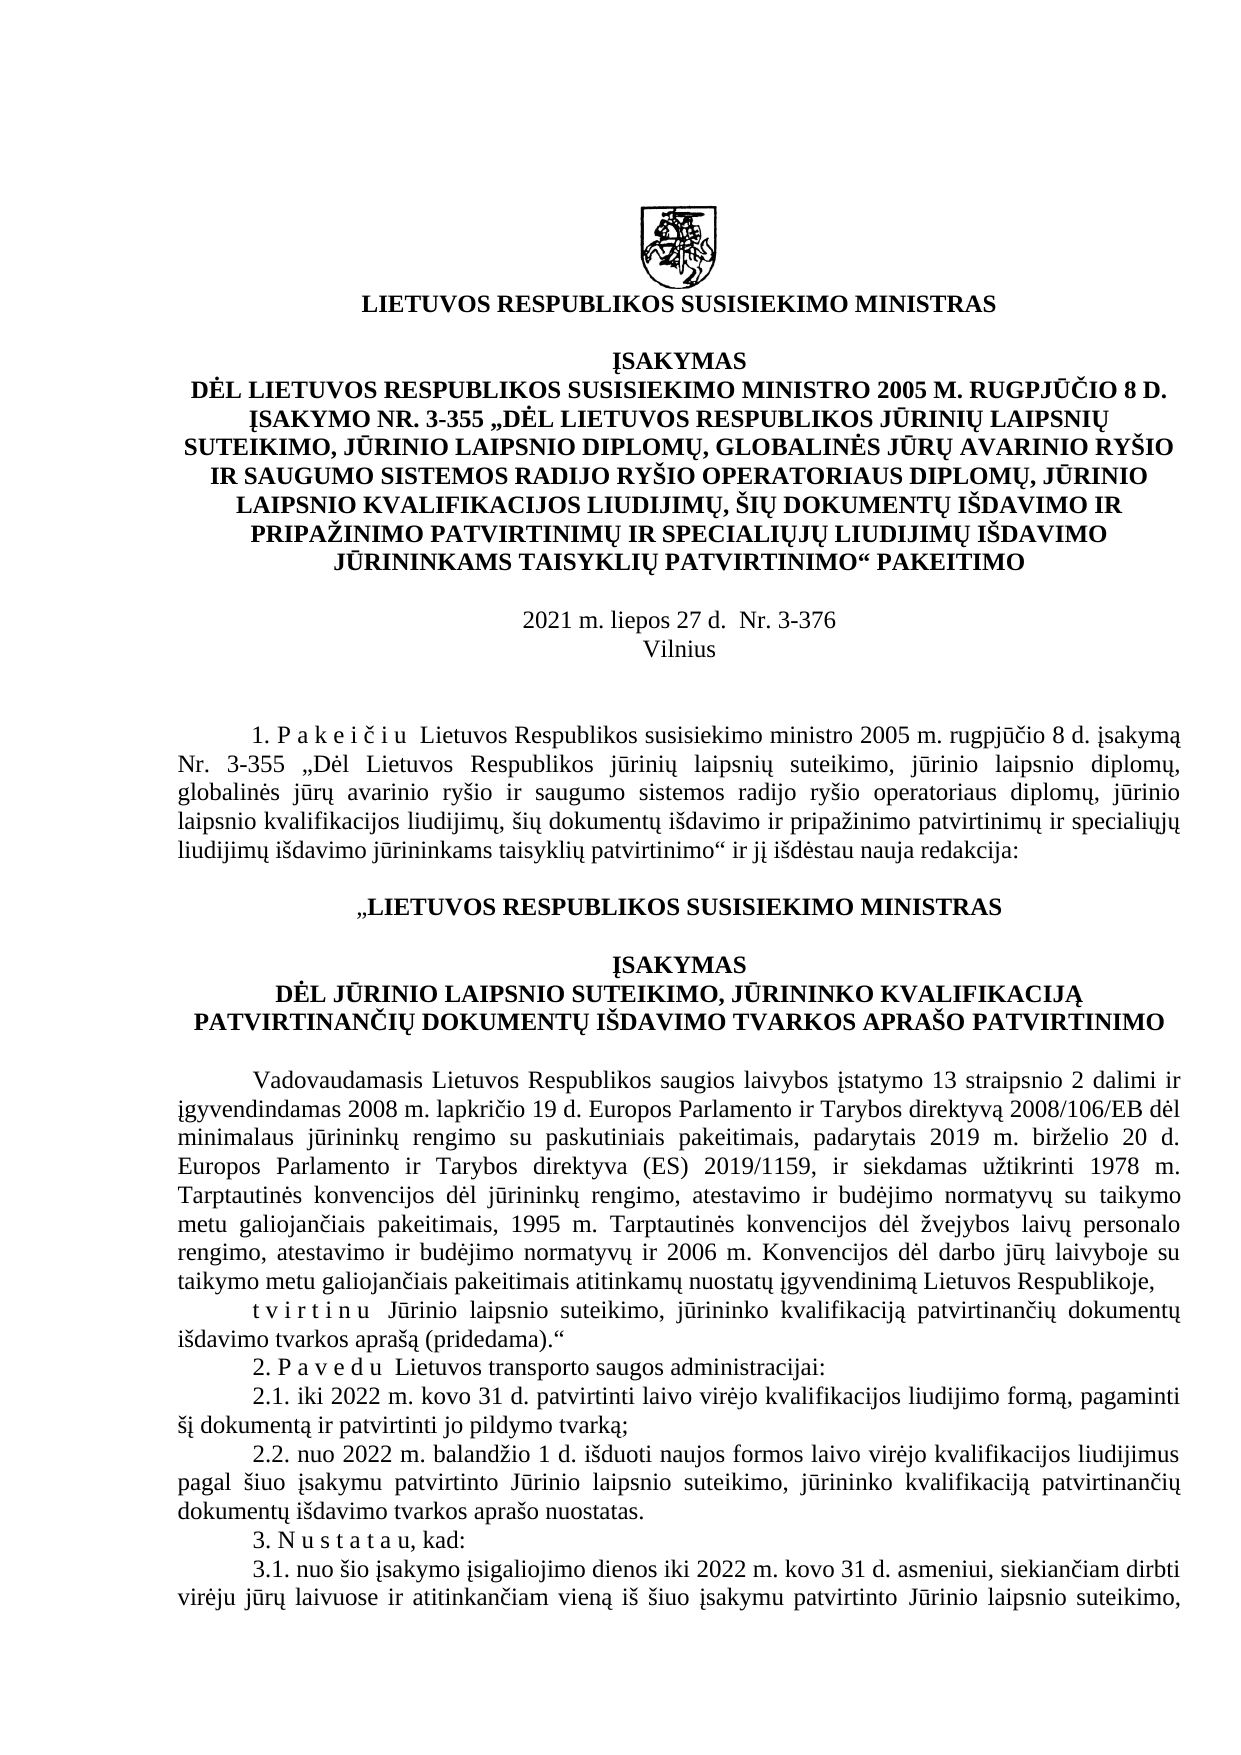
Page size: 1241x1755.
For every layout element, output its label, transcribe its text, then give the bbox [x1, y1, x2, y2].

text Vilnius [177, 634, 1181, 662]
text DĖL JŪRINIO LAIPSNIO SUTEIKIMO, JŪRININKO KVALIFIKACIJĄ PATVIRTINANČIŲ DOKUMENTŲ IŠDAVIMO TVARKOS APRAŠO PATVIRTINIMO [177, 979, 1181, 1036]
text „LIETUVOS RESPUBLIKOS SUSISIEKIMO MINISTRAS [177, 892, 1181, 921]
text 3.1. nuo šio įsakymo įsigaliojimo dienos iki 2022 m. kovo 31 d. asmeniui, siekiančiam dirbti virėju jūrų laivuose ir atitinkančiam vieną iš šiuo įsakymu patvirtinto Jūrinio laipsnio suteikimo, [177, 1554, 1181, 1611]
text 3. N u s t a t a u, kad: [177, 1525, 1181, 1554]
text 2021 m. liepos 27 d. Nr. 3-376 [177, 605, 1181, 634]
text 1. Pakeičiu Lietuvos Respublikos susisiekimo ministro 2005 m. rugpjūčio 8 d. įsakymą Nr. 3-355 „Dėl Lietuvos Respublikos jūrinių laipsnių suteikimo, jūrinio laipsnio diplomų, globalinės jūrų avarinio ryšio ir saugumo sistemos radijo ryšio operatoriaus diplomų, jūrinio laipsnio kvalifikacijos liudijimų, šių dokumentų išdavimo ir pripažinimo patvirtinimų ir specialiųjų liudijimų išdavimo jūrininkams taisyklių patvirtinimo“ ir jį išdėstau nauja redakcija: [177, 720, 1181, 864]
text PRIPAŽINIMO PATVIRTINIMŲ IR SPECIALIŲJŲ LIUDIJIMŲ IŠDAVIMO JŪRININKAMS TAISYKLIŲ PATVIRTINIMO“ PAKEITIMO [177, 519, 1181, 576]
text 2. Pavedu Lietuvos transporto saugos administracijai: [177, 1352, 1181, 1381]
text Vadovaudamasis Lietuvos Respublikos saugios laivybos įstatymo 13 straipsnio 2 dalimi ir įgyvendindamas 2008 m. lapkričio 19 d. Europos Parlamento ir Tarybos direktyvą 2008/106/EB dėl minimalaus jūrininkų rengimo su paskutiniais pakeitimais, padarytais 2019 m. birželio 20 d. Europos Parlamento ir Tarybos direktyva (ES) 2019/1159, ir siekdamas užtikrinti 1978 m. Tarptautinės konvencijos dėl jūrininkų rengimo, atestavimo ir budėjimo normatyvų su taikymo metu galiojančiais pakeitimais, 1995 m. Tarptautinės konvencijos dėl žvejybos laivų personalo rengimo, atestavimo ir budėjimo normatyvų ir 2006 m. Konvencijos dėl darbo jūrų laivyboje su taikymo metu galiojančiais pakeitimais atitinkamų nuostatų įgyvendinimą Lietuvos Respublikoje, [177, 1065, 1181, 1295]
text 2.1. iki 2022 m. kovo 31 d. patvirtinti laivo virėjo kvalifikacijos liudijimo formą, pagaminti šį dokumentą ir patvirtinti jo pildymo tvarką; [177, 1381, 1181, 1439]
text DĖL LIETUVOS RESPUBLIKOS SUSISIEKIMO MINISTRO 2005 M. RUGPJŪČIO 8 D. ĮSAKYMO NR. 3-355 „DĖL LIETUVOS RESPUBLIKOS JŪRINIŲ LAIPSNIŲ SUTEIKIMO, JŪRINIO LAIPSNIO DIPLOMŲ, GLOBALINĖS JŪRŲ AVARINIO RYŠIO IR SAUGUMO SISTEMOS RADIJO RYŠIO OPERATORIAUS DIPLOMŲ, JŪRINIO LAIPSNIO KVALIFIKACIJOS LIUDIJIMŲ, ŠIŲ DOKUMENTŲ IŠDAVIMO IR [177, 375, 1181, 519]
text 2.2. nuo 2022 m. balandžio 1 d. išduoti naujos formos laivo virėjo kvalifikacijos liudijimus pagal šiuo įsakymu patvirtinto Jūrinio laipsnio suteikimo, jūrininko kvalifikaciją patvirtinančių dokumentų išdavimo tvarkos aprašo nuostatas. [177, 1439, 1181, 1525]
text LIETUVOS RESPUBLIKOS SUSISIEKIMO MINISTRAS [177, 289, 1181, 317]
text tvirtinu Jūrinio laipsnio suteikimo, jūrininko kvalifikaciją patvirtinančių dokumentų išdavimo tvarkos aprašą (pridedama).“ [177, 1295, 1181, 1352]
text ĮSAKYMAS [177, 950, 1181, 979]
text ĮSAKYMAS [177, 346, 1181, 375]
